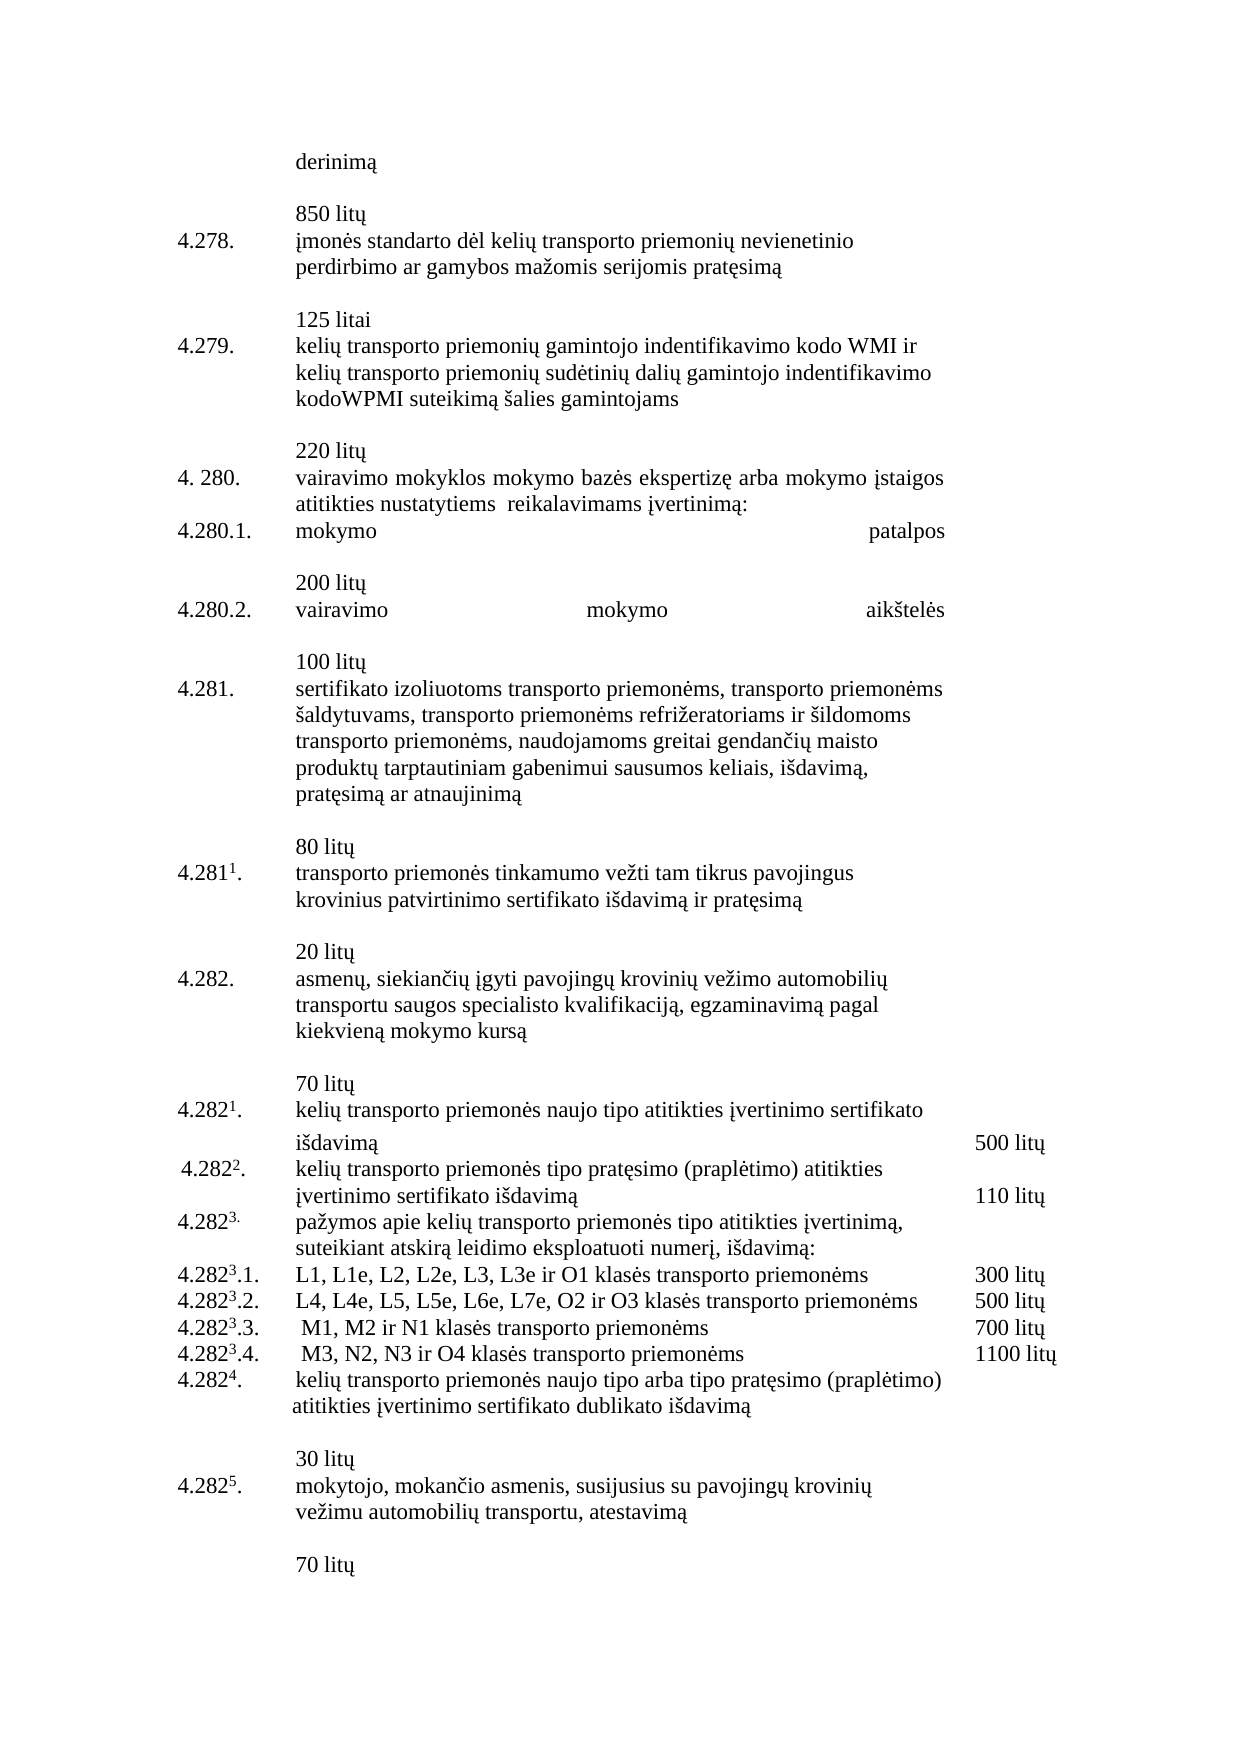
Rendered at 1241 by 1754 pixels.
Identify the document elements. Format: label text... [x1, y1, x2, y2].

text 4.2823. pažymos apie kelių transporto priemonės tipo atitikties įvertinimą, [177, 1208, 974, 1234]
text suteikiant atskirą leidimo eksploatuoti numerį, išdavimą: [177, 1234, 974, 1261]
text 4.2811. transporto priemonės tinkamumo vežti tam tikrus pavojingus krovinius patvirtinimo sertifikato išdavimą ir pratęsimą 20 litų [177, 859, 945, 965]
text 4.278. įmonės standarto dėl kelių transporto priemonių nevienetinio perdirbimo ar gamybos mažomis serijomis pratęsimą 125 litai [177, 227, 945, 332]
text išdavimą 500 litų [181, 1129, 1122, 1155]
text 4.2823.1. L1, L1e, L2, L2e, L3, L3e ir O1 klasės transporto priemonėms 300 litų [177, 1261, 1240, 1287]
text 4.279. kelių transporto priemonių gamintojo indentifikavimo kodo WMI ir kelių transporto priemonių sudėtinių dalių gamintojo indentifikavimo kodoWPMI suteikimą šalies gamintojams 220 litų [177, 332, 945, 464]
text 4.2823.2. L4, L4e, L5, L5e, L6e, L7e, O2 ir O3 klasės transporto priemonėms 500 litų [177, 1287, 1137, 1313]
text 4.2823.3. M1, M2 ir N1 klasės transporto priemonėms 700 litų [177, 1313, 1226, 1340]
text 4.2821. kelių transporto priemonės naujo tipo atitikties įvertinimo sertifikato [177, 1096, 1122, 1123]
text įvertinimo sertifikato išdavimą 110 litų [108, 1182, 1240, 1208]
text 4.2824. kelių transporto priemonės naujo tipo arba tipo pratęsimo (praplėtimo) [177, 1366, 1122, 1393]
text 4.2822. kelių transporto priemonės tipo pratęsimo (praplėtimo) atitikties [181, 1155, 1122, 1182]
text 4.281. sertifikato izoliuotoms transporto priemonėms, transporto priemonėms šaldytuvams, transporto priemonėms refrižeratoriams ir šildomoms transporto priemonėms, naudojamoms greitai gendančių maisto produktų tarptautiniam gabenimui sausumos keliais, išdavimą, pratęsimą ar atnaujinimą 80 litų [177, 675, 945, 859]
text 4. 280. vairavimo mokyklos mokymo bazės ekspertizę arba mokymo įstaigos atitikties nustatytiems reikalavimams įvertinimą: [177, 464, 945, 517]
text 4.280.2. vairavimo mokymo aikštelės 100 litų [177, 596, 945, 675]
text derinimą 850 litų [177, 148, 945, 227]
text 4.282. asmenų, siekiančių įgyti pavojingų krovinių vežimo automobilių transportu saugos specialisto kvalifikaciją, egzaminavimą pagal kiekvieną mokymo kursą 70 litų [177, 965, 945, 1096]
text 4.2823.4. M3, N2, N3 ir O4 klasės transporto priemonėms 1100 litų [177, 1340, 1122, 1366]
text atitikties įvertinimo sertifikato dublikato išdavimą 30 litų [292, 1393, 945, 1472]
text 4.280.1. mokymo patalpos 200 litų [177, 517, 945, 596]
text 4.2825. mokytojo, mokančio asmenis, susijusius su pavojingų krovinių vežimu automobilių transportu, atestavimą 70 litų [177, 1472, 945, 1577]
